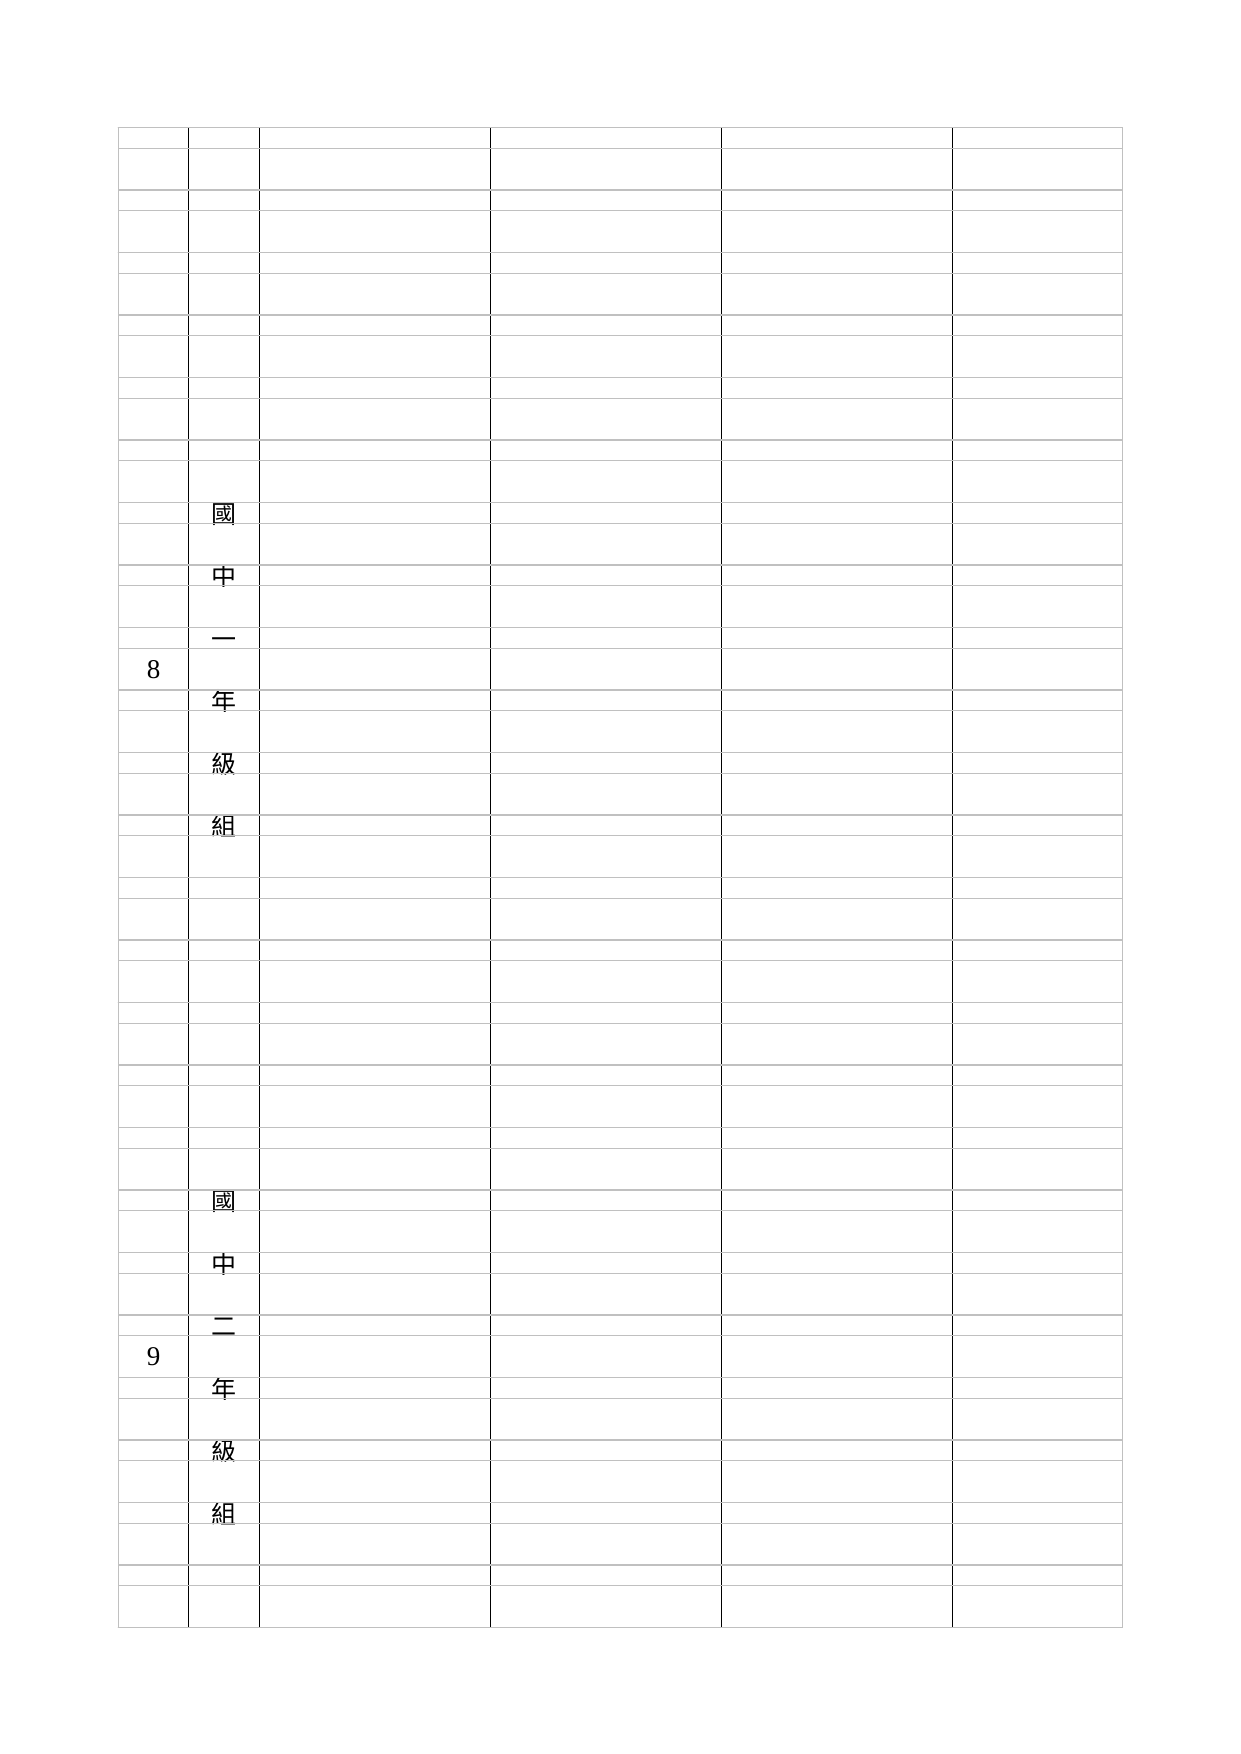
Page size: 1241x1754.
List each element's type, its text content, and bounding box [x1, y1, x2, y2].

table_cell [953, 1066, 1122, 1085]
table_cell 國中二年級組 [189, 1566, 259, 1585]
table_cell [119, 1524, 188, 1564]
table_cell [722, 441, 952, 460]
table_cell [722, 691, 952, 710]
table_cell [953, 1211, 1122, 1252]
table_cell 國中一年級組 [189, 711, 259, 752]
table_cell [953, 149, 1122, 189]
table_cell [119, 128, 188, 148]
table_cell [260, 1503, 490, 1523]
table_cell [953, 1378, 1122, 1398]
table_cell [953, 1461, 1122, 1502]
table_cell [119, 149, 188, 189]
table_cell [491, 1128, 721, 1148]
table_cell [722, 878, 952, 898]
table_cell [722, 399, 952, 439]
table_cell 國中二年級組 [215, 1192, 232, 1209]
table_cell [953, 1441, 1122, 1460]
table_cell [260, 586, 490, 627]
table_cell [119, 753, 188, 773]
table_cell [260, 836, 490, 877]
table_cell [491, 399, 721, 439]
table_cell [119, 586, 188, 627]
table_cell [953, 524, 1122, 564]
table_cell [953, 961, 1122, 1002]
table_cell [491, 1316, 721, 1335]
table_cell [953, 753, 1122, 773]
table_cell [953, 1253, 1122, 1273]
table_cell [491, 1524, 721, 1564]
table_cell [722, 274, 952, 314]
table_cell [260, 149, 490, 189]
table_cell [953, 1274, 1122, 1314]
table_cell [722, 1461, 952, 1502]
table_cell [260, 441, 490, 460]
table_cell [491, 524, 721, 564]
table_cell [119, 566, 188, 585]
table_cell 國中二年級組 [189, 1336, 259, 1377]
table_cell [722, 1316, 952, 1335]
table_cell 8 [119, 649, 188, 689]
table_cell [119, 961, 188, 1002]
table_cell 國中一年級組 [189, 753, 224, 773]
table_cell [119, 1211, 188, 1252]
table_cell 國中一年級組 [189, 461, 259, 502]
table_cell [119, 316, 188, 335]
table_cell [953, 1003, 1122, 1023]
table_cell [722, 1586, 952, 1627]
table_cell [722, 1566, 952, 1585]
table_cell [491, 149, 721, 189]
table_cell [119, 1086, 188, 1127]
table_cell [260, 253, 490, 273]
table_cell [722, 711, 952, 752]
table_cell [119, 1586, 188, 1627]
table_cell [260, 378, 490, 398]
table_cell [119, 253, 188, 273]
table_cell [491, 1336, 721, 1377]
table_cell [722, 336, 952, 377]
table_cell [260, 753, 490, 773]
table_cell [953, 878, 1122, 898]
table_cell [119, 899, 188, 939]
table_cell 國中一年級組 [224, 566, 259, 585]
table_cell [722, 1003, 952, 1023]
table_cell 國中一年級組 [234, 503, 259, 523]
table_cell [260, 961, 490, 1002]
table_cell [722, 211, 952, 252]
table_cell [119, 1503, 188, 1523]
table_cell [491, 566, 721, 585]
table_cell 國中一年級組 [189, 941, 259, 960]
table_cell [119, 1128, 188, 1148]
table_cell 國中一年級組 [189, 253, 259, 273]
table_cell [260, 1128, 490, 1148]
table_cell [953, 378, 1122, 398]
table_cell [260, 1003, 490, 1023]
table_cell [953, 1316, 1122, 1335]
table_cell [260, 1399, 490, 1439]
table_cell 國中二年級組 [189, 1461, 259, 1502]
table_cell [491, 191, 721, 210]
table_cell [260, 1316, 490, 1335]
table_cell [722, 566, 952, 585]
table_cell [260, 1274, 490, 1314]
table_cell [722, 1399, 952, 1439]
table_cell [953, 1524, 1122, 1564]
table_cell [189, 128, 259, 148]
table_cell [722, 128, 952, 148]
table_cell [491, 961, 721, 1002]
table_cell [260, 128, 490, 148]
table_cell [491, 711, 721, 752]
table_cell [491, 378, 721, 398]
table_cell [491, 1024, 721, 1064]
table_cell [722, 1524, 952, 1564]
table_cell [260, 1066, 490, 1085]
table_cell 國中一年級組 [189, 691, 224, 710]
table_cell [260, 1253, 490, 1273]
table_cell [722, 774, 952, 814]
table_cell [119, 191, 188, 210]
table_cell [260, 191, 490, 210]
table_cell [722, 899, 952, 939]
table_cell 國中二年級組 [189, 1191, 213, 1210]
table_cell [722, 941, 952, 960]
table_cell [260, 628, 490, 648]
table_cell [953, 274, 1122, 314]
table_cell [260, 316, 490, 335]
table_cell [491, 1399, 721, 1439]
table_cell [722, 1211, 952, 1252]
table_cell [260, 1086, 490, 1127]
table_cell 國中一年級組 [189, 336, 259, 377]
table_cell 國中二年級組 [189, 1003, 259, 1023]
table_cell [491, 753, 721, 773]
table_cell [953, 1503, 1122, 1523]
table_cell [491, 691, 721, 710]
table_cell 國中一年級組 [189, 899, 259, 939]
table_cell [260, 1461, 490, 1502]
table_cell [722, 1149, 952, 1189]
table_cell [491, 441, 721, 460]
table_cell 國中一年級組 [189, 836, 259, 877]
table_cell [189, 211, 259, 252]
table_cell 國中二年級組 [189, 1399, 259, 1439]
table_cell [491, 941, 721, 960]
table_cell [722, 191, 952, 210]
table_cell [953, 1191, 1122, 1210]
table_cell [119, 211, 188, 252]
table_cell [491, 1461, 721, 1502]
table_cell [953, 649, 1122, 689]
table_cell [491, 1191, 721, 1210]
table_cell [119, 774, 188, 814]
table_cell [722, 524, 952, 564]
table_cell [119, 524, 188, 564]
table_cell [260, 711, 490, 752]
table_cell 國中一年級組 [189, 649, 259, 689]
table_cell [189, 149, 259, 189]
table_cell 國中二年級組 [189, 1378, 224, 1398]
table_cell 國中二年級組 [189, 1274, 259, 1314]
table_cell [260, 503, 490, 523]
table_cell [722, 836, 952, 877]
table_cell 國中二年級組 [189, 1066, 259, 1085]
table_cell [491, 899, 721, 939]
table_cell [953, 774, 1122, 814]
table_cell [722, 586, 952, 627]
table_cell 國中二年級組 [189, 1211, 259, 1252]
table_cell [260, 1211, 490, 1252]
table_cell [260, 1191, 490, 1210]
table_cell [953, 128, 1122, 148]
table_cell 國中二年級組 [189, 1441, 224, 1460]
table_cell [491, 649, 721, 689]
table_cell [119, 1378, 188, 1398]
table_cell [953, 1566, 1122, 1585]
table_cell [119, 1441, 188, 1460]
table_cell [722, 1378, 952, 1398]
table_cell [260, 524, 490, 564]
table_cell [722, 961, 952, 1002]
table_cell 9 [119, 1336, 188, 1377]
table_cell 國中二年級組 [231, 1441, 259, 1460]
table_cell [119, 1274, 188, 1314]
table_cell 國中一年級組 [215, 505, 232, 522]
table_cell [119, 1253, 188, 1273]
table_cell [119, 1024, 188, 1064]
table_cell [953, 211, 1122, 252]
table_cell [722, 253, 952, 273]
table_cell [491, 1274, 721, 1314]
table_cell [491, 253, 721, 273]
table_cell [260, 461, 490, 502]
table_cell [260, 1336, 490, 1377]
table_cell [491, 1586, 721, 1627]
table_cell [119, 628, 188, 648]
table_cell [260, 399, 490, 439]
table_cell [722, 1253, 952, 1273]
table_cell [119, 1149, 188, 1189]
table_cell [119, 1461, 188, 1502]
table_cell [491, 1003, 721, 1023]
table_cell 國中一年級組 [233, 816, 259, 835]
table_cell [491, 274, 721, 314]
table_cell [491, 461, 721, 502]
table_cell 國中一年級組 [189, 316, 259, 335]
table_cell [953, 461, 1122, 502]
table_cell [119, 503, 188, 523]
table_cell 國中一年級組 [189, 274, 259, 314]
table_cell [953, 399, 1122, 439]
table_cell [722, 503, 952, 523]
table_cell [491, 878, 721, 898]
table_cell [953, 1128, 1122, 1148]
table_cell 國中二年級組 [224, 1253, 259, 1273]
table_cell [119, 1399, 188, 1439]
table_cell [119, 1191, 188, 1210]
table_cell [260, 1586, 490, 1627]
table_cell [260, 1378, 490, 1398]
table_cell [491, 316, 721, 335]
table_cell [953, 1086, 1122, 1127]
table_cell [119, 816, 188, 835]
table_cell [260, 899, 490, 939]
table_cell [260, 1524, 490, 1564]
table_cell [491, 1149, 721, 1189]
table_cell [260, 1566, 490, 1585]
table_cell [953, 1399, 1122, 1439]
table_cell 國中二年級組 [234, 1191, 259, 1210]
table_cell 國中二年級組 [189, 1586, 259, 1627]
table_cell [260, 566, 490, 585]
table_cell [491, 1378, 721, 1398]
table_cell [491, 1211, 721, 1252]
table_cell [119, 336, 188, 377]
table_cell [119, 461, 188, 502]
table_cell [491, 586, 721, 627]
table_cell [491, 774, 721, 814]
table_cell 國中一年級組 [189, 961, 259, 1002]
table_cell [260, 649, 490, 689]
table_cell [722, 1086, 952, 1127]
table_cell [953, 1336, 1122, 1377]
table_cell [491, 336, 721, 377]
table_cell [119, 1316, 188, 1335]
table_cell [953, 503, 1122, 523]
table_cell [722, 753, 952, 773]
table_cell 國中一年級組 [189, 378, 259, 398]
table_cell 國中二年級組 [189, 1024, 259, 1064]
table_cell [260, 691, 490, 710]
table_cell [260, 336, 490, 377]
table_cell 國中一年級組 [219, 691, 259, 710]
table_cell [953, 836, 1122, 877]
table_cell [189, 191, 259, 210]
table_cell [260, 274, 490, 314]
table_cell 國中二年級組 [189, 1253, 222, 1273]
table_cell 國中一年級組 [189, 566, 222, 585]
table_cell [722, 1503, 952, 1523]
table_cell [491, 1086, 721, 1127]
table_cell [722, 316, 952, 335]
table_cell [722, 1066, 952, 1085]
table_cell 國中二年級組 [189, 1086, 259, 1127]
table_cell [491, 1066, 721, 1085]
table_cell [119, 878, 188, 898]
table_cell [953, 336, 1122, 377]
table_cell 國中一年級組 [189, 774, 259, 814]
table_cell [491, 128, 721, 148]
table_cell [953, 316, 1122, 335]
table_cell [722, 149, 952, 189]
table_cell 國中二年級組 [189, 1128, 259, 1148]
table_cell [953, 941, 1122, 960]
table_cell 國中二年級組 [189, 1149, 259, 1189]
table_cell [953, 899, 1122, 939]
table_cell [953, 711, 1122, 752]
table_cell [491, 628, 721, 648]
table_cell [119, 691, 188, 710]
table_cell 國中一年級組 [189, 816, 223, 835]
table_cell [953, 816, 1122, 835]
table_cell [119, 274, 188, 314]
table_cell [119, 1066, 188, 1085]
table_cell [260, 941, 490, 960]
table_cell 國中一年級組 [189, 441, 259, 460]
table_cell [119, 1003, 188, 1023]
table_cell [953, 1024, 1122, 1064]
table_cell 國中二年級組 [219, 1378, 259, 1398]
table_cell [491, 1441, 721, 1460]
table_cell [119, 399, 188, 439]
table_cell [953, 1149, 1122, 1189]
table_cell [260, 211, 490, 252]
table_cell [491, 1253, 721, 1273]
table_cell 國中一年級組 [189, 524, 259, 564]
table_cell [722, 1274, 952, 1314]
table_cell [260, 1024, 490, 1064]
table_cell 國中一年級組 [189, 503, 213, 523]
table_cell [722, 1128, 952, 1148]
table_cell [722, 1024, 952, 1064]
table_cell [953, 566, 1122, 585]
table_cell [119, 711, 188, 752]
table_cell [119, 941, 188, 960]
table_cell [722, 461, 952, 502]
table_cell [491, 211, 721, 252]
table_cell [722, 1336, 952, 1377]
table_cell 國中一年級組 [189, 878, 259, 898]
table_cell [491, 1566, 721, 1585]
table_cell [119, 1566, 188, 1585]
table_cell [722, 649, 952, 689]
table_cell [953, 691, 1122, 710]
table_cell [953, 1586, 1122, 1627]
table_cell [722, 1441, 952, 1460]
table_cell [491, 503, 721, 523]
table_cell [119, 836, 188, 877]
table_cell [260, 816, 490, 835]
table_cell [953, 586, 1122, 627]
table_cell 國中一年級組 [189, 586, 259, 627]
table_cell [260, 878, 490, 898]
table_cell [953, 253, 1122, 273]
table_cell [953, 441, 1122, 460]
table_cell [260, 1441, 490, 1460]
table_cell 國中一年級組 [189, 628, 259, 648]
table_cell 國中一年級組 [189, 399, 259, 439]
table_cell [722, 1191, 952, 1210]
table_cell [722, 628, 952, 648]
table_cell [953, 628, 1122, 648]
table_cell [491, 816, 721, 835]
table_cell 國中二年級組 [189, 1503, 223, 1523]
table_cell [722, 816, 952, 835]
table_cell [119, 378, 188, 398]
table_cell [722, 378, 952, 398]
table_cell 國中二年級組 [233, 1503, 259, 1523]
table_cell [953, 191, 1122, 210]
table_cell [260, 1149, 490, 1189]
table_cell [119, 441, 188, 460]
table_cell 國中二年級組 [189, 1316, 259, 1335]
table_cell [260, 774, 490, 814]
table_cell 國中一年級組 [231, 753, 259, 773]
table_cell [491, 836, 721, 877]
table_cell [491, 1503, 721, 1523]
table_cell 國中二年級組 [189, 1524, 259, 1564]
